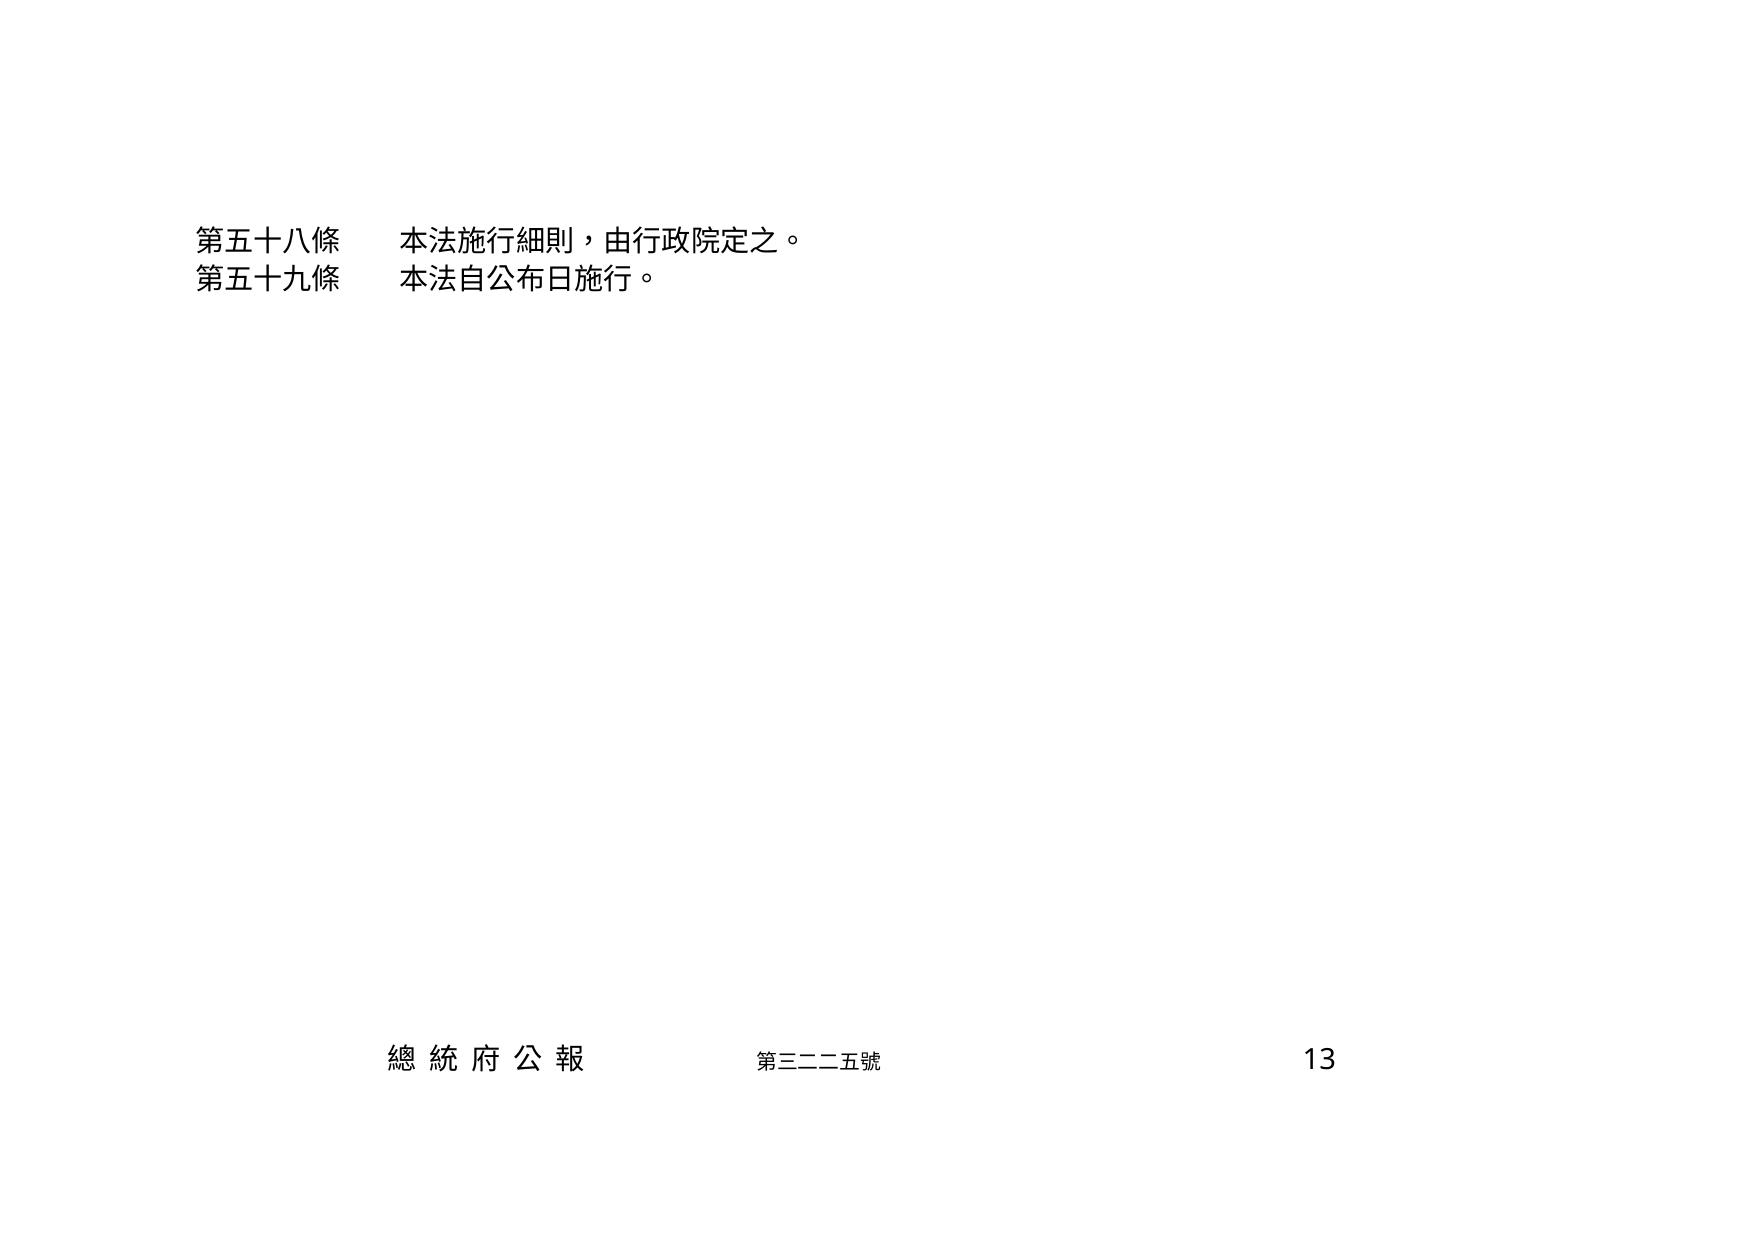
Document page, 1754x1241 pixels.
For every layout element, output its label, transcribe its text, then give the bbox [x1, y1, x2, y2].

text 第五十八條 本法施行細則，由行政院定之。 [195, 222, 1559, 259]
text 第五十九條 本法自公布日施行。 [195, 259, 1559, 297]
